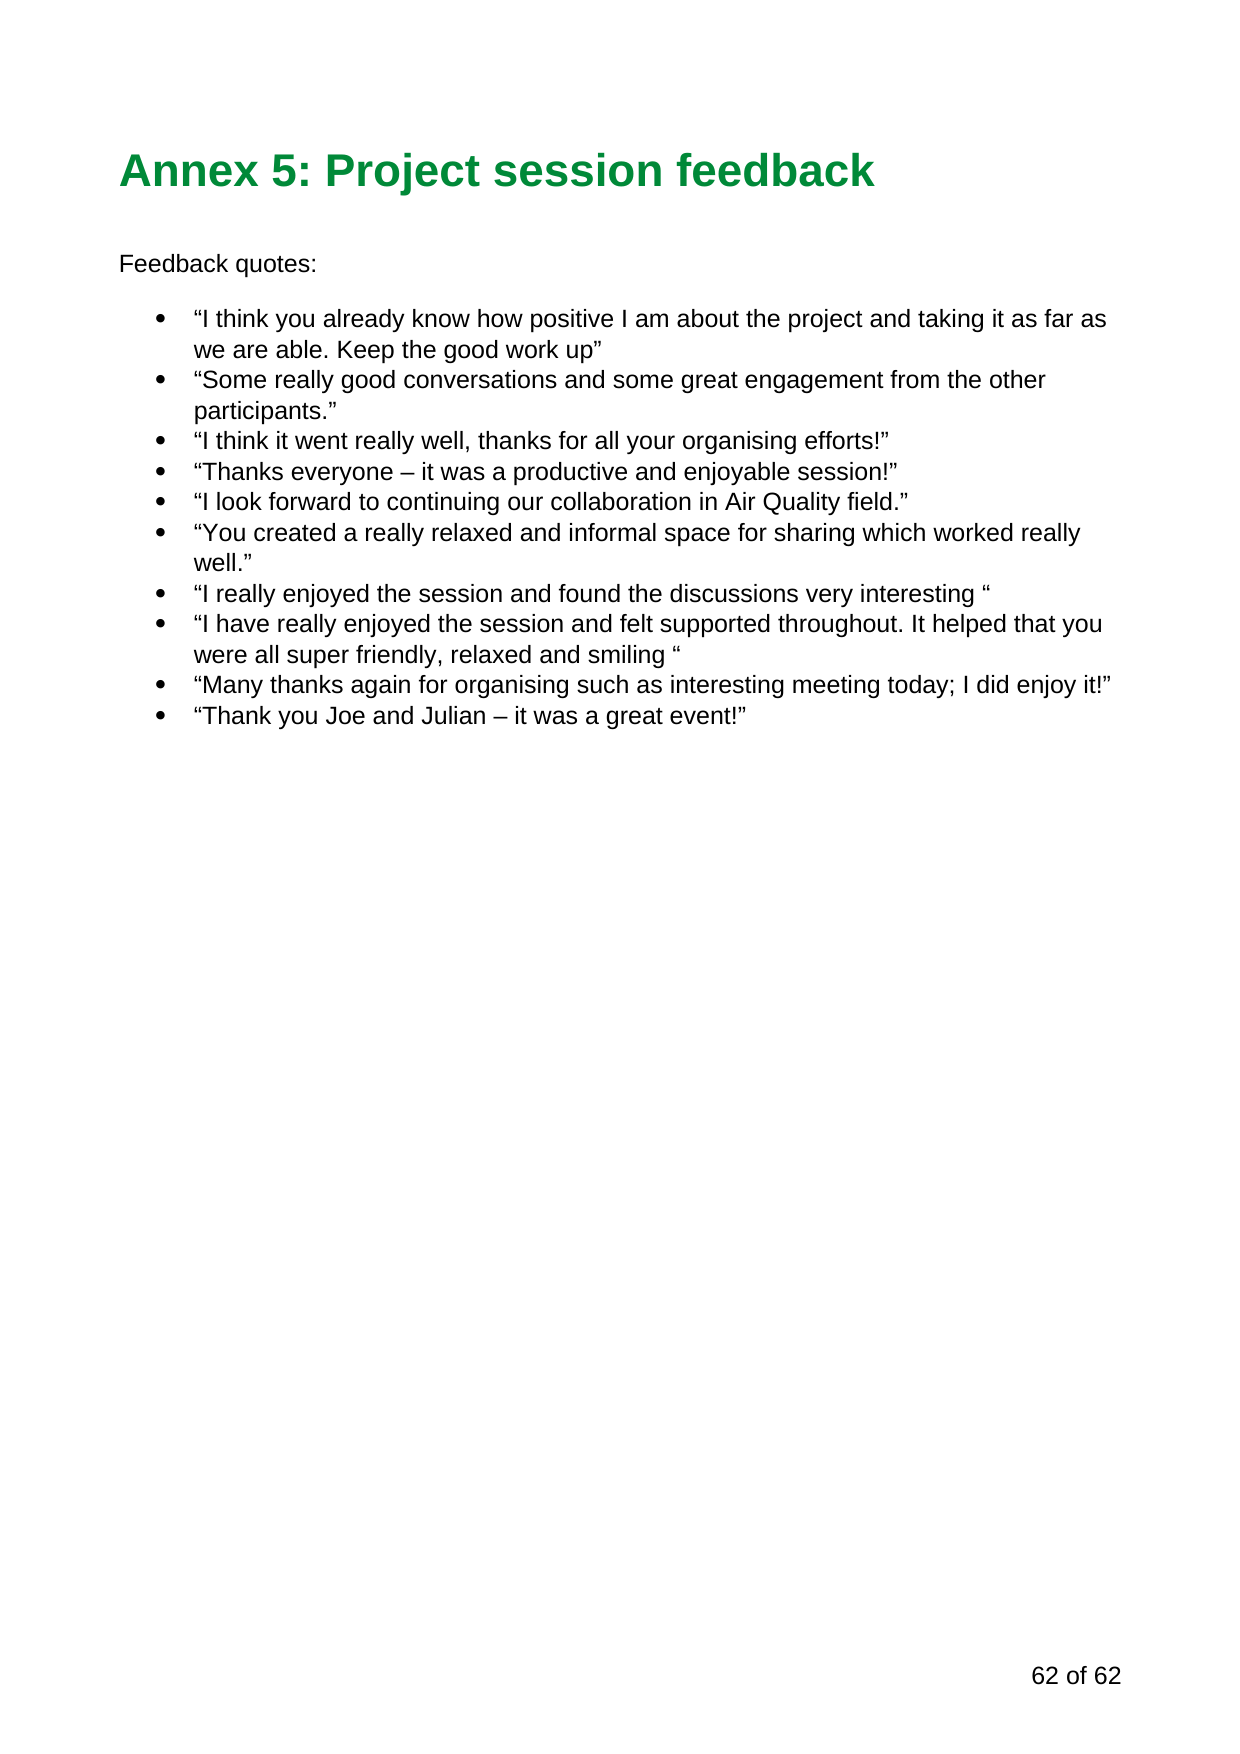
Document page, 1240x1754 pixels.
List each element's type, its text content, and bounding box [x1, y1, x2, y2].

subtitle Annex 5: Project session feedback [118, 143, 1121, 196]
list “Thanks everyone – it was a productive and enjoyable session!” [156, 457, 1121, 486]
list “I really enjoyed the session and found the discussions very interesting “ [156, 579, 1121, 608]
list “I think it went really well, thanks for all your organising efforts!” [156, 426, 1121, 455]
list “Many thanks again for organising such as interesting meeting today; I did enjoy it!” [156, 670, 1121, 699]
list “I think you already know how positive I am about the project and taking it as far as we are able. Keep the good work up” [156, 304, 1121, 364]
text Feedback quotes: [118, 249, 1121, 278]
list “Some really good conversations and some great engagement from the other participants.” [156, 365, 1121, 424]
list “You created a really relaxed and informal space for sharing which worked really well.” [156, 518, 1121, 577]
list “I look forward to continuing our collaboration in Air Quality field.” [156, 487, 1121, 516]
list “I have really enjoyed the session and felt supported throughout. It helped that you were all super friendly, relaxed and smiling “ [156, 609, 1121, 668]
list “Thank you Joe and Julian – it was a great event!” [156, 701, 1121, 729]
